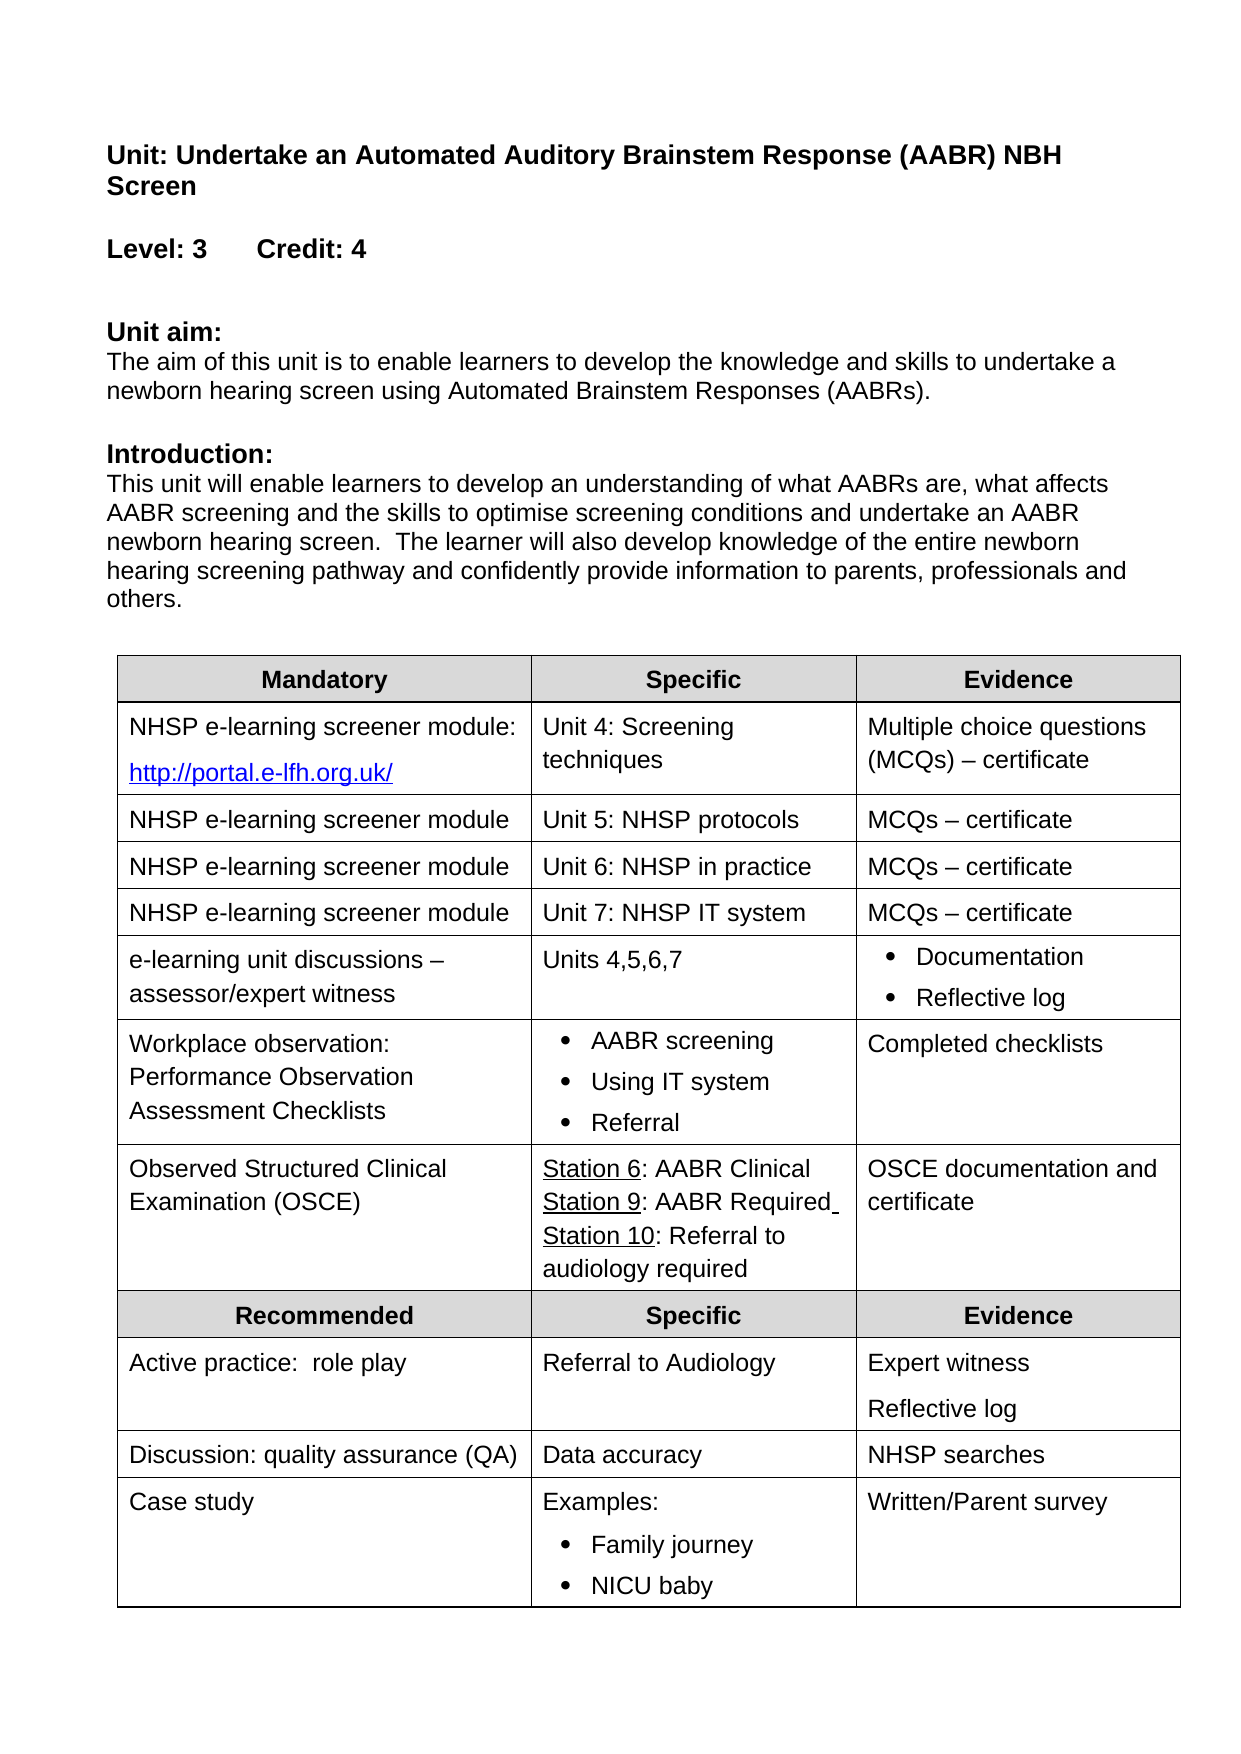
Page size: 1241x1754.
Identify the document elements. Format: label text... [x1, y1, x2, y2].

text This unit will enable learners to develop an understanding of what AABRs are, what affects AABR screening and the skills to optimise screening conditions and undertake an AABR newborn hearing screen. The learner will also develop knowledge of the entire newborn hearing screening pathway and confidently provide information to parents, professionals and others. [106, 469, 1134, 642]
table_cell Unit 4: Screening techniques [532, 703, 856, 794]
subtitle Unit aim: [106, 316, 1134, 347]
table_cell MCQs – certificate [857, 842, 1180, 888]
subtitle Introduction: [106, 438, 1134, 469]
table_cell Written/Parent survey [857, 1478, 1180, 1606]
table_cell Evidence [857, 1291, 1180, 1337]
table_cell Documentation Reflective log [857, 936, 1180, 1018]
subtitle Unit: Undertake an Automated Auditory Brainstem Response (AABR) NBH Screen Level: 3 Credit: 4 [106, 139, 1134, 295]
table_cell Unit 7: NHSP IT system [532, 889, 856, 935]
table_cell Discussion: quality assurance (QA) [118, 1431, 531, 1477]
table_cell Recommended [118, 1291, 531, 1337]
table_cell e-learning unit discussions – assessor/expert witness [118, 936, 531, 1018]
table_cell AABR screening Using IT system Referral [532, 1020, 856, 1143]
table_header Specific [532, 656, 856, 701]
table_cell Expert witness Reflective log [857, 1338, 1180, 1430]
table_cell Station 6: AABR Clinical Station 9: AABR Required Station 10: Referral to audiology required [532, 1145, 856, 1290]
table_cell Examples: Family journey NICU baby [532, 1478, 856, 1606]
table_cell Unit 5: NHSP protocols [532, 795, 856, 841]
table_cell Multiple choice questions (MCQs) – certificate [857, 703, 1180, 794]
table_cell Observed Structured Clinical Examination (OSCE) [118, 1145, 531, 1290]
table_cell MCQs – certificate [857, 795, 1180, 841]
table_cell Case study [118, 1478, 531, 1606]
table_header Evidence [857, 656, 1180, 701]
table_cell MCQs – certificate [857, 889, 1180, 935]
table_cell NHSP e-learning screener module [118, 889, 531, 935]
table_cell Workplace observation: Performance Observation Assessment Checklists [118, 1020, 531, 1143]
table_cell Referral to Audiology [532, 1338, 856, 1430]
table_cell Units 4,5,6,7 [532, 936, 856, 1018]
table_cell NHSP e-learning screener module: http://portal.e-lfh.org.uk/ [118, 703, 531, 794]
table_cell Active practice: role play [118, 1338, 531, 1430]
table_cell Specific [532, 1291, 856, 1337]
table_cell NHSP searches [857, 1431, 1180, 1477]
table_cell OSCE documentation and certificate [857, 1145, 1180, 1290]
table_cell NHSP e-learning screener module [118, 795, 531, 841]
table_cell Data accuracy [532, 1431, 856, 1477]
table_cell NHSP e-learning screener module [118, 842, 531, 888]
table_header Mandatory [118, 656, 531, 701]
table_cell Completed checklists [857, 1020, 1180, 1143]
text The aim of this unit is to enable learners to develop the knowledge and skills to undertake a newborn hearing screen using Automated Brainstem Responses (AABRs). [106, 347, 1134, 405]
table_cell Unit 6: NHSP in practice [532, 842, 856, 888]
